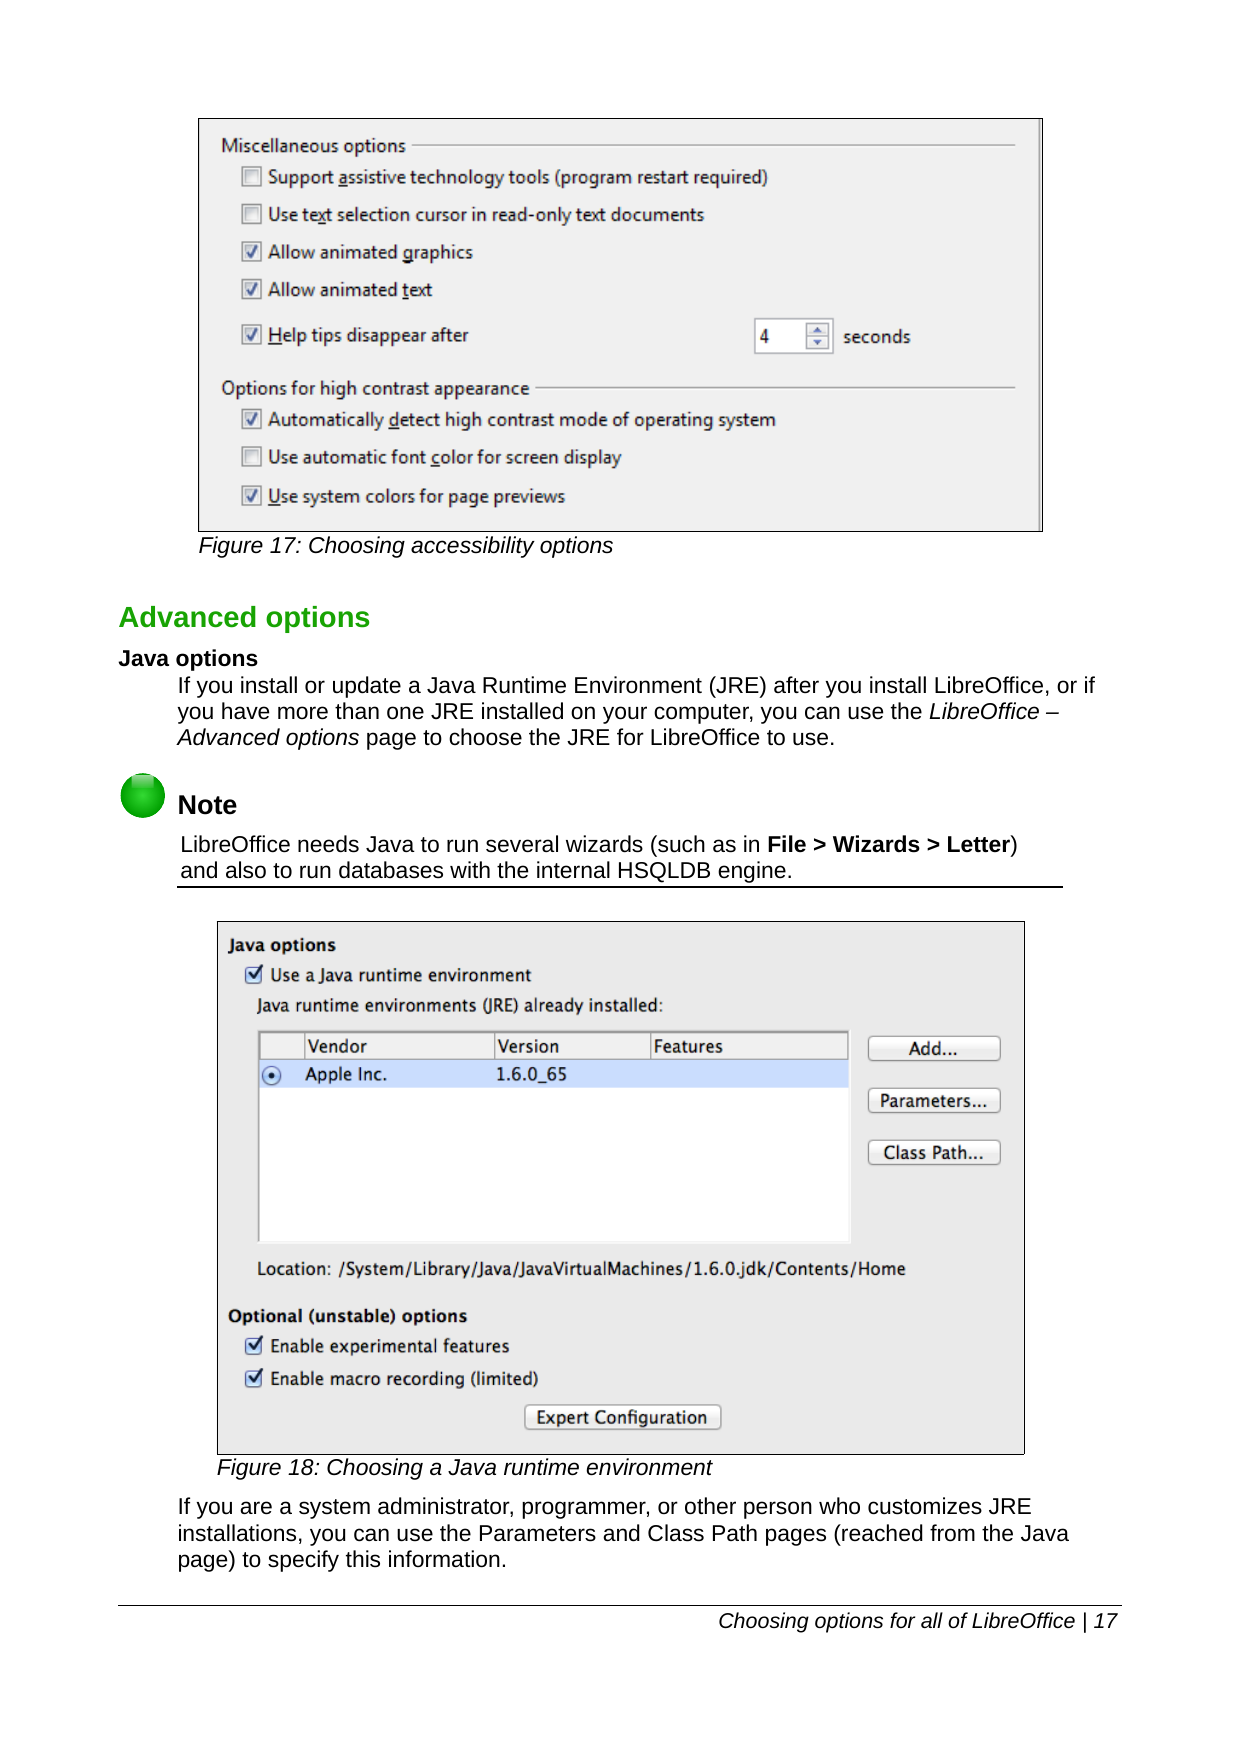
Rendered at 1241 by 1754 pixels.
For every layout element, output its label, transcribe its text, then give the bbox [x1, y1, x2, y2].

text Figure 18: Choosing a Java runtime environment [217, 1455, 1024, 1481]
text LibreOffice needs Java to run several wizards (such as in File > Wizards > Letter) and also to run databases with the internal HSQLDB engine. [177, 828, 1063, 886]
text Figure 17: Choosing accessibility options [198, 532, 1042, 558]
picture [199, 119, 1042, 531]
text If you are a system administrator, programmer, or other person who customizes JRE installations, you can use the Parameters and Class Path pages (reached from the Java page) to specify this information. [177, 1493, 1122, 1572]
subtitle Note [118, 771, 1122, 820]
text Java options [118, 645, 1122, 672]
picture [218, 922, 1024, 1454]
subtitle Advanced options [118, 600, 1122, 633]
text If you install or update a Java Runtime Environment (JRE) after you install LibreOffice, or if you have more than one JRE installed on your computer, you can use the LibreOffice – Advanced options page to choose the JRE for LibreOffice to use. [177, 672, 1122, 751]
